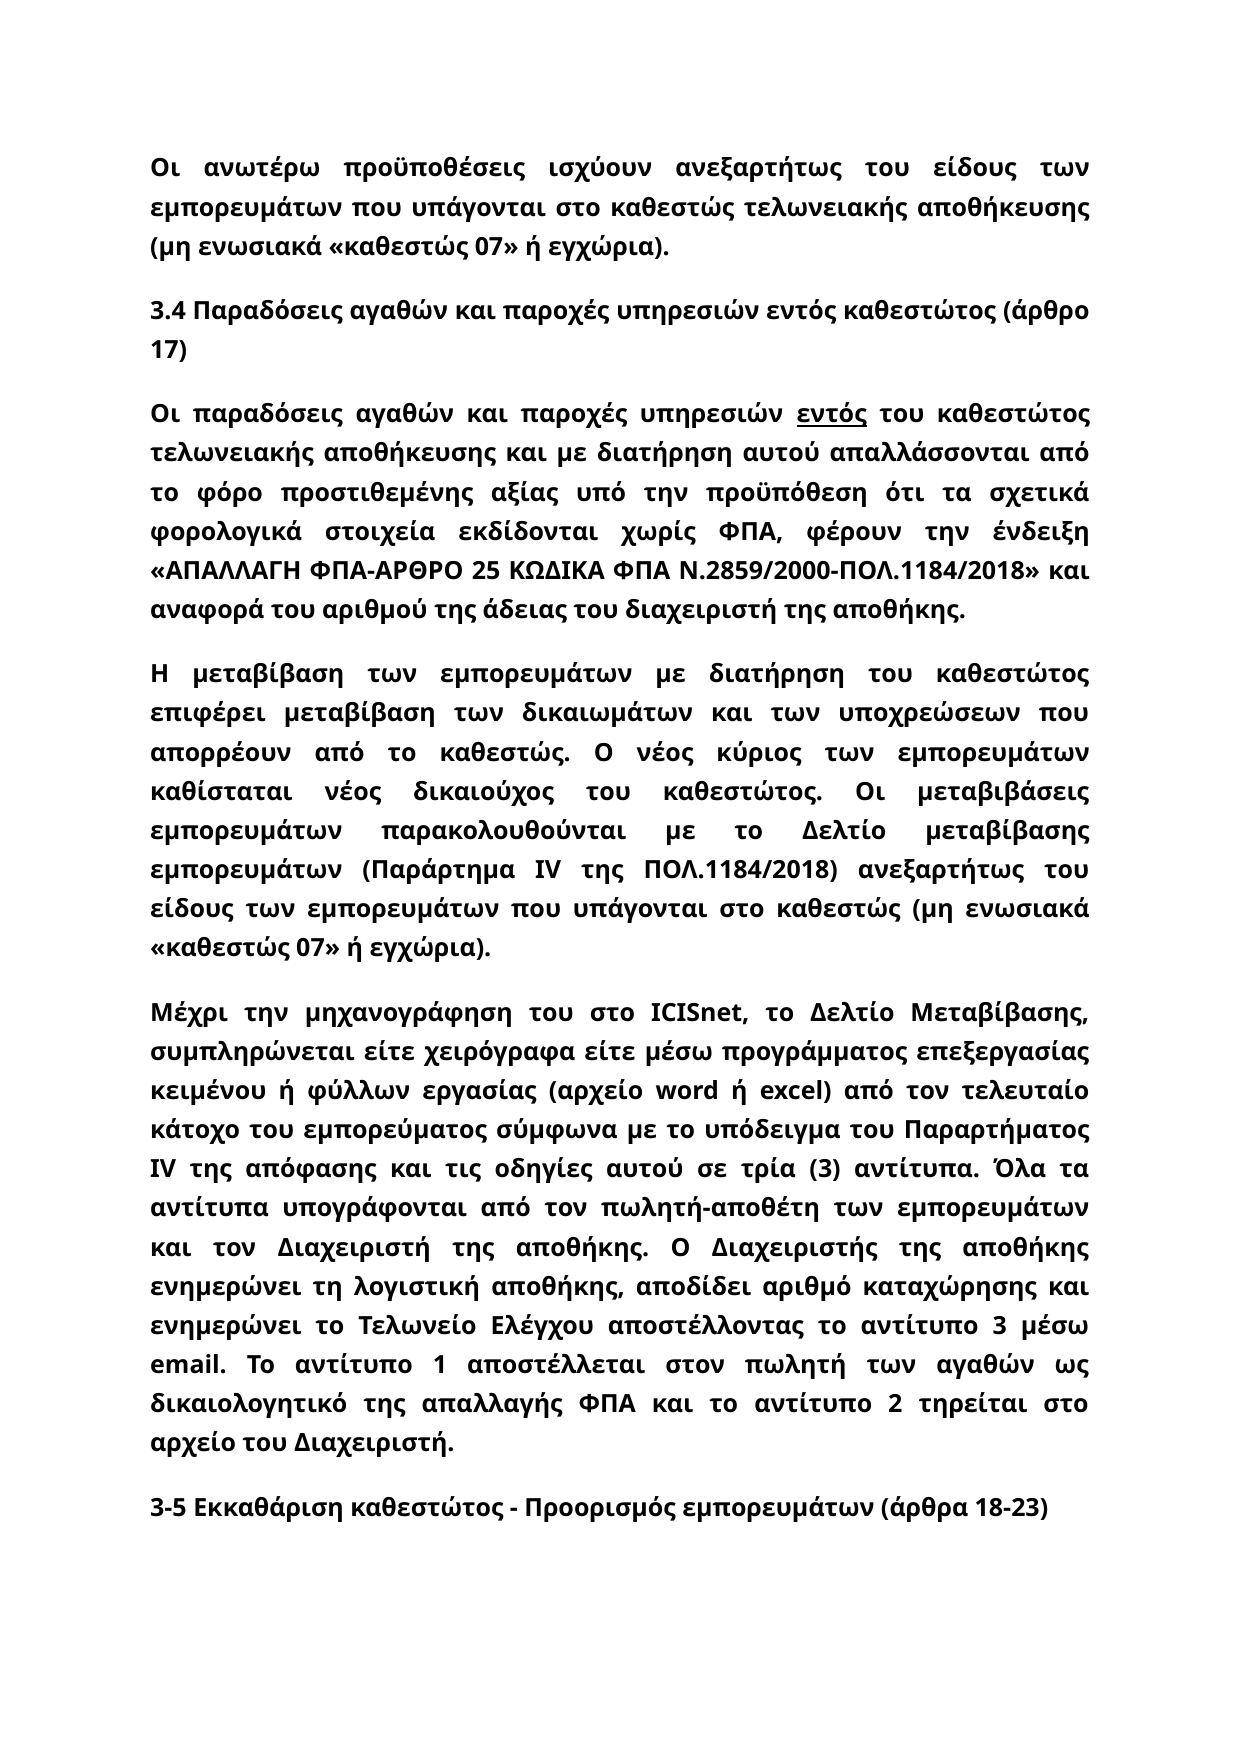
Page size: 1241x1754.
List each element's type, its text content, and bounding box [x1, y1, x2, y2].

text Οι ανωτέρω προϋποθέσεις ισχύουν ανεξαρτήτως του είδους των εμπορευμάτων που υπάγονται στο καθεστώς τελωνειακής αποθήκευσης (μη ενωσιακά «καθεστώς 07» ή εγχώρια). [150, 150, 1090, 262]
text Η μεταβίβαση των εμπορευμάτων με διατήρηση του καθεστώτος επιφέρει μεταβίβαση των δικαιωμάτων και των υποχρεώσεων που απορρέουν από το καθεστώς. Ο νέος κύριος των εμπορευμάτων καθίσταται νέος δικαιούχος του καθεστώτος. Οι μεταβιβάσεις εμπορευμάτων παρακολουθούνται με το Δελτίο μεταβίβασης εμπορευμάτων (Παράρτημα IV της ΠΟΛ.1184/2018) ανεξαρτήτως του είδους των εμπορευμάτων που υπάγονται στο καθεστώς (μη ενωσιακά «καθεστώς 07» ή εγχώρια). [150, 656, 1090, 964]
text Οι παραδόσεις αγαθών και παροχές υπηρεσιών εντός του καθεστώτος τελωνειακής αποθήκευσης και με διατήρηση αυτού απαλλάσσονται από το φόρο προστιθεμένης αξίας υπό την προϋπόθεση ότι τα σχετικά φορολογικά στοιχεία εκδίδονται χωρίς ΦΠΑ, φέρουν την ένδειξη «ΑΠΑΛΛΑΓΗ ΦΠΑ-ΑΡΘΡΟ 25 ΚΩΔΙΚΑ ΦΠΑ Ν.2859/2000-ΠΟΛ.1184/2018» και αναφορά του αριθμού της άδειας του διαχειριστή της αποθήκης. [150, 396, 1090, 626]
text 3.4 Παραδόσεις αγαθών και παροχές υπηρεσιών εντός καθεστώτος (άρθρο 17) [150, 292, 1090, 366]
text Μέχρι την μηχανογράφηση του στο ICISnet, το Δελτίο Μεταβίβασης, συμπληρώνεται είτε χειρόγραφα είτε μέσω προγράμματος επεξεργασίας κειμένου ή φύλλων εργασίας (αρχείο word ή excel) από τον τελευταίο κάτοχο του εμπορεύματος σύμφωνα με το υπόδειγμα του Παραρτήματος IV της απόφασης και τις οδηγίες αυτού σε τρία (3) αντίτυπα. Όλα τα αντίτυπα υπογράφονται από τον πωλητή-αποθέτη των εμπορευμάτων και τον Διαχειριστή της αποθήκης. Ο Διαχειριστής της αποθήκης ενημερώνει τη λογιστική αποθήκης, αποδίδει αριθμό καταχώρησης και ενημερώνει το Τελωνείο Ελέγχου αποστέλλοντας το αντίτυπο 3 μέσω email. Το αντίτυπο 1 αποστέλλεται στον πωλητή των αγαθών ως δικαιολογητικό της απαλλαγής ΦΠΑ και το αντίτυπο 2 τηρείται στο αρχείο του Διαχειριστή. [150, 994, 1090, 1459]
text 3-5 Εκκαθάριση καθεστώτος - Προορισμός εμπορευμάτων (άρθρα 18-23) [150, 1489, 1090, 1523]
